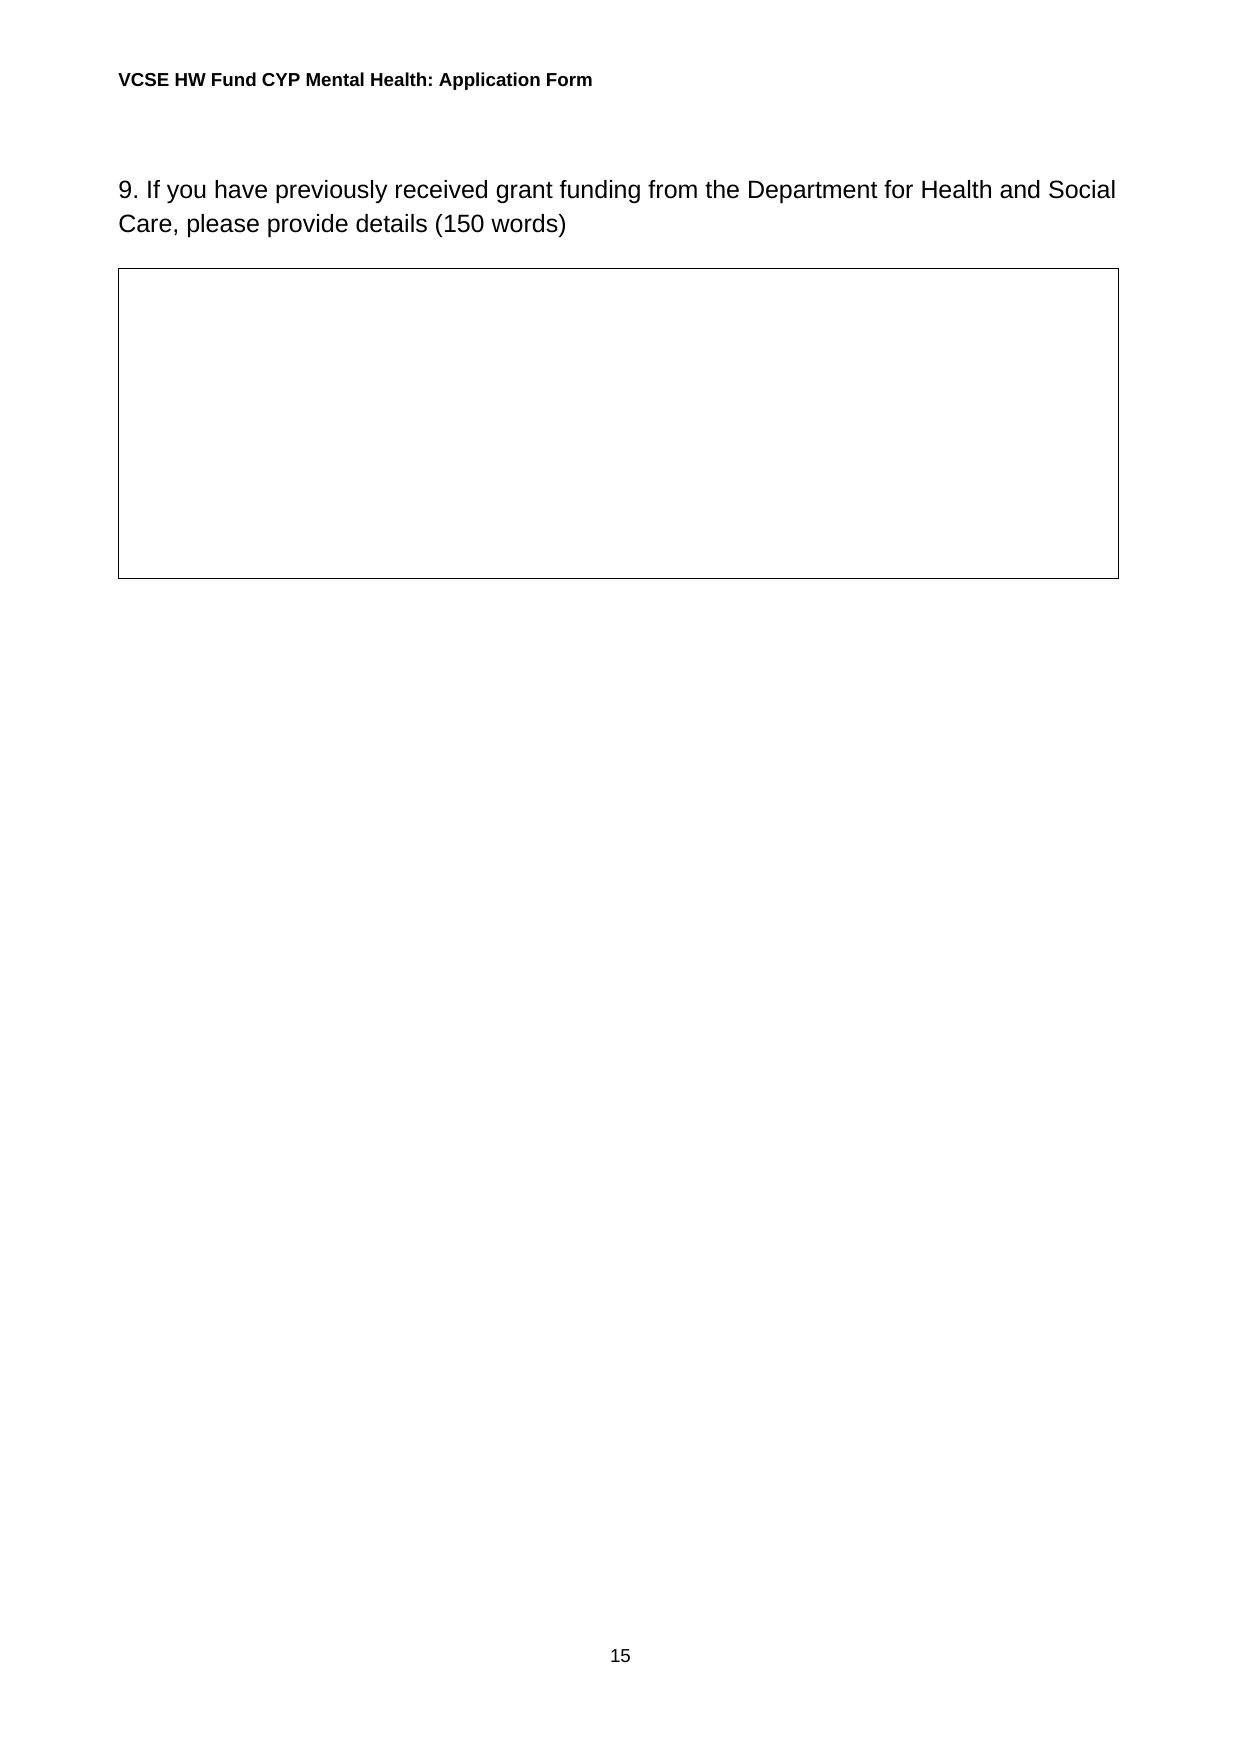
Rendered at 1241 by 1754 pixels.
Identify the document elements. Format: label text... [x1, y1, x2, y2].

table_header [119, 269, 1118, 577]
text 9. If you have previously received grant funding from the Department for Health and Social Care, please provide details (150 words) [118, 171, 1122, 239]
